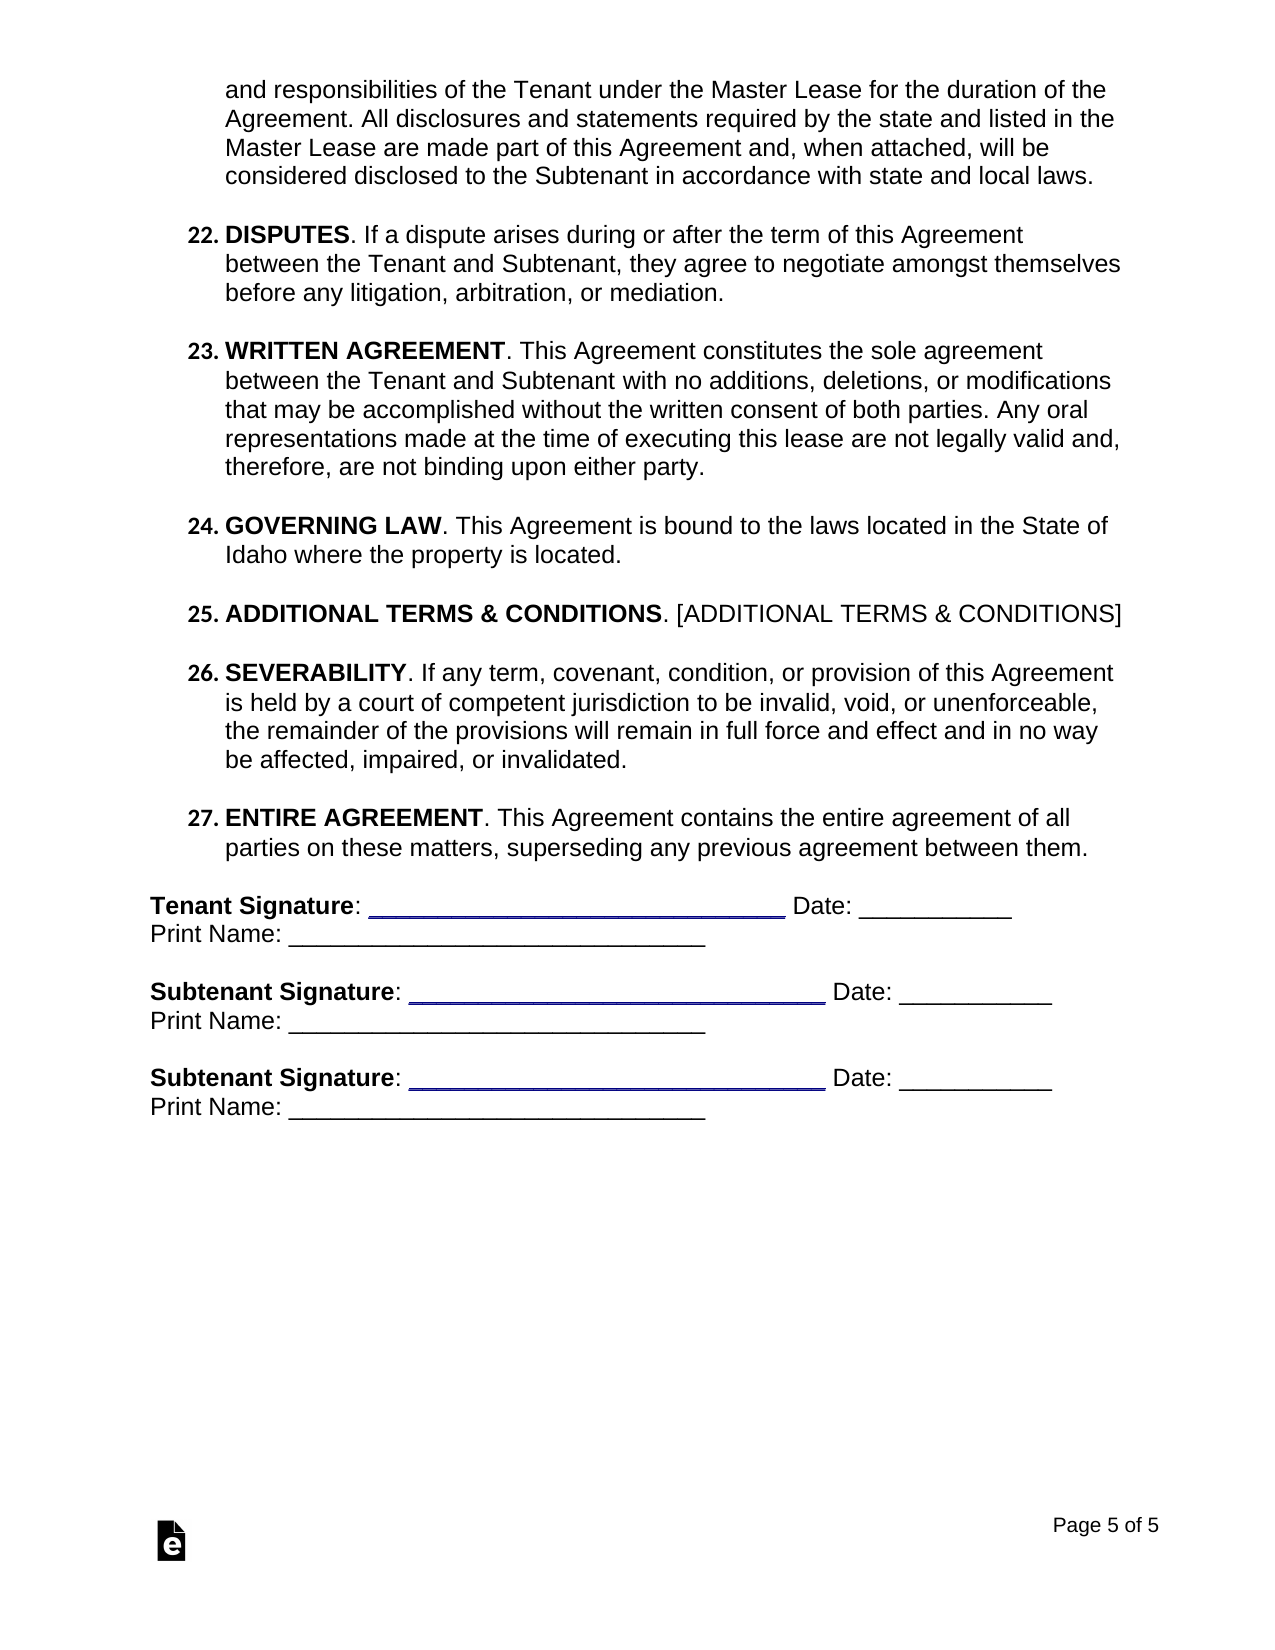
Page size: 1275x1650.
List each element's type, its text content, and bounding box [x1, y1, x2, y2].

list and responsibilities of the Tenant under the Master Lease for the duration of the Agreement. All disclosures and statements required by the state and listed in the Master Lease are made part of this Agreement and, when attached, will be considered disclosed to the Subtenant in accordance with state and local laws. [187, 75, 1125, 190]
list ENTIRE AGREEMENT. This Agreement contains the entire agreement of all parties on these matters, superseding any previous agreement between them. [187, 803, 1125, 862]
list DISPUTES. If a dispute arises during or after the term of this Agreement between the Tenant and Subtenant, they agree to negotiate amongst themselves before any litigation, arbitration, or mediation. [187, 219, 1125, 307]
text Print Name: ______________________________ [150, 1006, 1125, 1034]
list SEVERABILITY. If any term, covenant, condition, or provision of this Agreement is held by a court of competent jurisdiction to be invalid, void, or unenforceable, the remainder of the provisions will remain in full force and effect and in no way be affected, impaired, or invalidated. [187, 657, 1125, 774]
list WRITTEN AGREEMENT. This Agreement constitutes the sole agreement between the Tenant and Subtenant with no additions, deletions, or modifications that may be accomplished without the written consent of both parties. Any oral representations made at the time of executing this lease are not legally valid and, therefore, are not binding upon either party. [187, 336, 1125, 481]
text Print Name: ______________________________ [150, 1092, 1125, 1121]
text Print Name: ______________________________ [150, 919, 1125, 948]
text Subtenant Signature: ______________________________ Date: ___________ [150, 1063, 1125, 1092]
text Tenant Signature: ______________________________ Date: ___________ [150, 891, 1125, 919]
list GOVERNING LAW. This Agreement is bound to the laws located in the State of Idaho where the property is located. [187, 510, 1125, 569]
list ADDITIONAL TERMS & CONDITIONS. [ADDITIONAL TERMS & CONDITIONS] [187, 598, 1125, 628]
text Subtenant Signature: ______________________________ Date: ___________ [150, 977, 1125, 1006]
